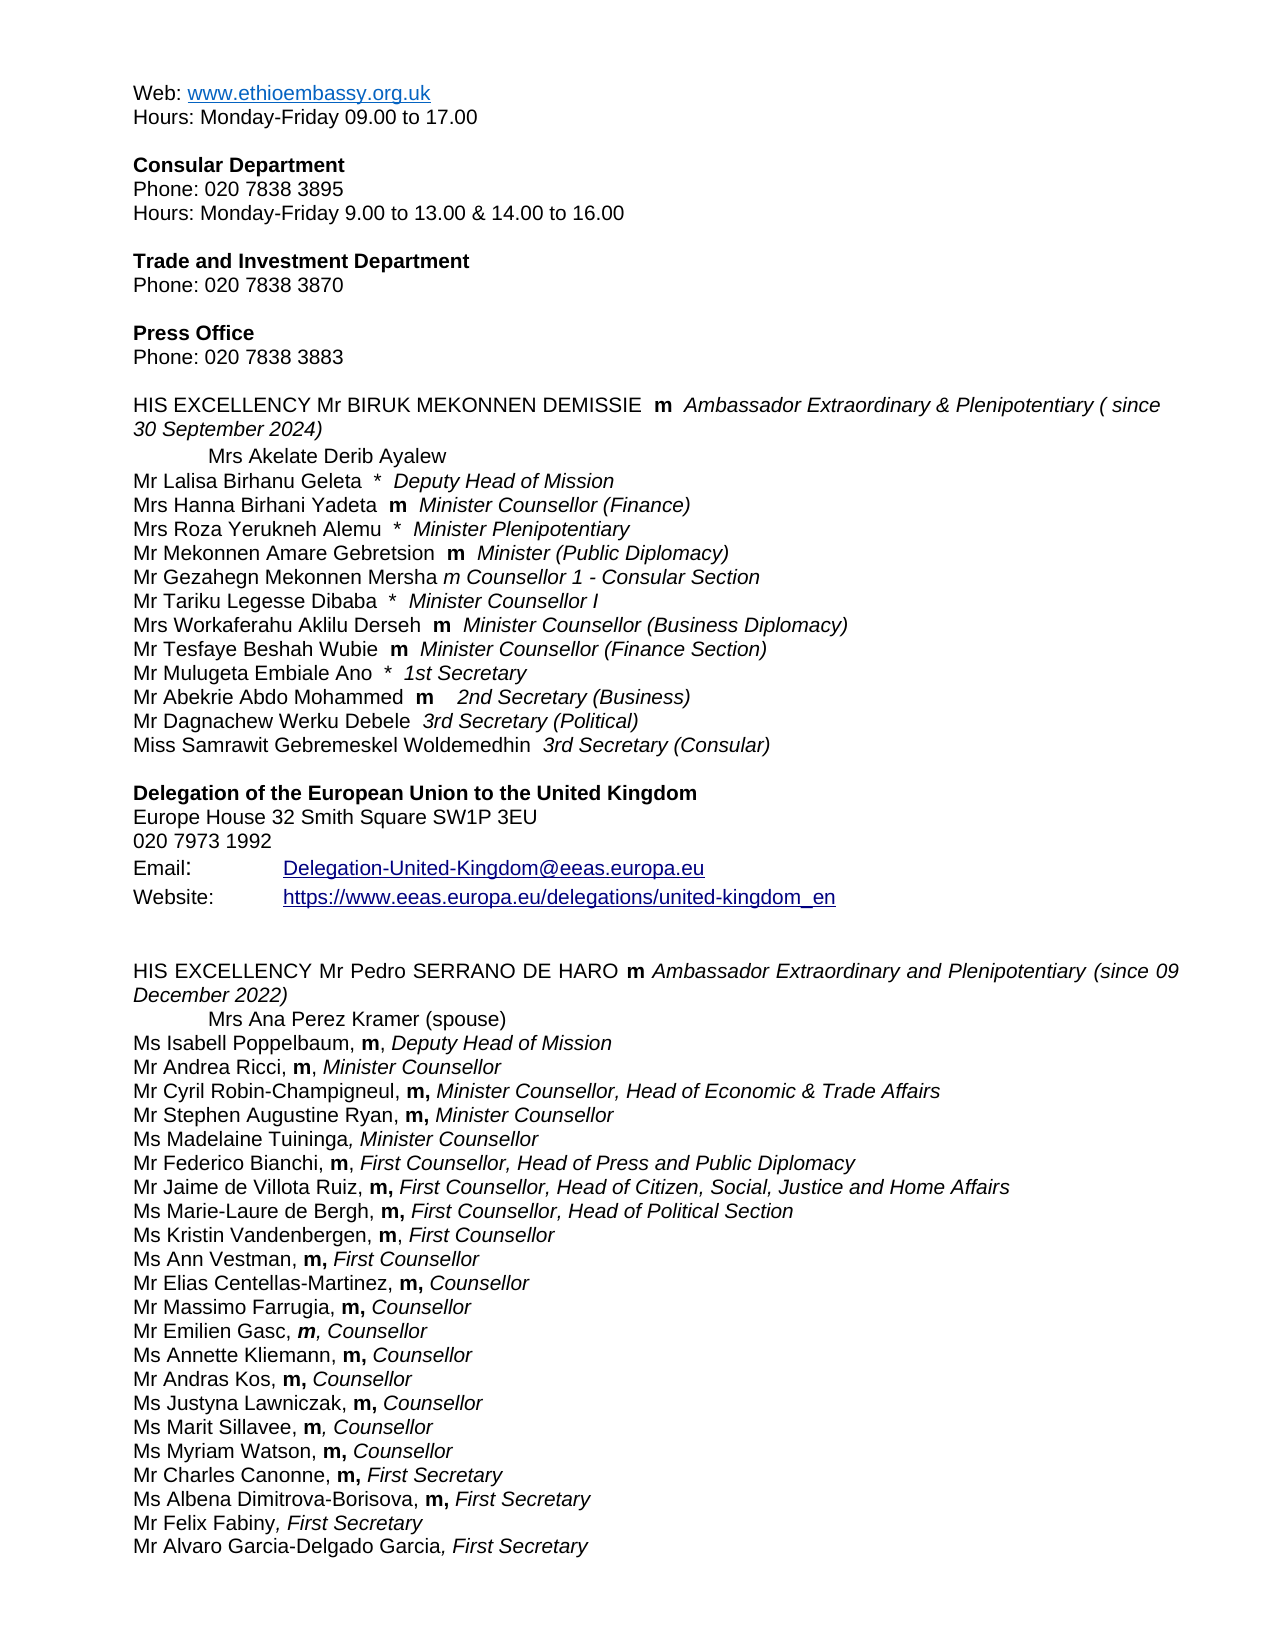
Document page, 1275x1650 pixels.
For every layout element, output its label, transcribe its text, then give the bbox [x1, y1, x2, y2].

text Email: Delegation-United-Kingdom@eeas.europa.eu [133, 852, 1181, 881]
text Ms Isabell Poppelbaum, m, Deputy Head of Mission [133, 1031, 1181, 1055]
text Mrs Akelate Derib Ayalew [133, 440, 1181, 469]
text Consular Department [133, 153, 1181, 177]
text Mr Abekrie Abdo Mohammed m 2nd Secretary (Business) [133, 685, 1181, 709]
text Ms Albena Dimitrova-Borisova, m, First Secretary [133, 1486, 1181, 1510]
text Mr Andrea Ricci, m, Minister Counsellor [133, 1055, 1181, 1079]
text Mr Mulugeta Embiale Ano * 1st Secretary [133, 661, 1181, 685]
text Press Office [133, 321, 1181, 344]
text Miss Samrawit Gebremeskel Woldemedhin 3rd Secretary (Consular) [133, 733, 1181, 757]
text Phone: 020 7838 3870 [133, 273, 1181, 297]
text Ms Kristin Vandenbergen, m, First Counsellor [133, 1223, 1181, 1247]
text Mr Alvaro Garcia-Delgado Garcia, First Secretary [133, 1534, 1181, 1558]
text Mr Andras Kos, m, Counsellor [133, 1367, 1181, 1391]
text Mrs Ana Perez Kramer (spouse) [133, 1007, 1181, 1031]
text Delegation of the European Union to the United Kingdom [133, 781, 1181, 804]
text Mrs Workaferahu Aklilu Derseh m Minister Counsellor (Business Diplomacy) [133, 613, 1181, 637]
text Ms Marie-Laure de Bergh, m, First Counsellor, Head of Political Section [133, 1199, 1181, 1223]
text Mr Felix Fabiny, First Secretary [133, 1510, 1181, 1534]
text Hours: Monday-Friday 9.00 to 13.00 & 14.00 to 16.00 [133, 201, 1181, 225]
text Mr Elias Centellas-Martinez, m, Counsellor [133, 1271, 1181, 1295]
text Phone: 020 7838 3895 [133, 177, 1181, 201]
text Web: www.ethioembassy.org.uk [133, 81, 1181, 105]
text Mr Federico Bianchi, m, First Counsellor, Head of Press and Public Diplomacy [133, 1151, 1181, 1175]
text Mr Mekonnen Amare Gebretsion m Minister (Public Diplomacy) [133, 541, 1181, 565]
text Website: https://www.eeas.europa.eu/delegations/united-kingdom_en [133, 881, 1181, 910]
text Ms Madelaine Tuininga, Minister Counsellor [133, 1127, 1181, 1151]
text Europe House 32 Smith Square SW1P 3EU [133, 804, 1181, 828]
text Ms Marit Sillavee, m, Counsellor [133, 1414, 1181, 1438]
text Mr Dagnachew Werku Debele 3rd Secretary (Political) [133, 709, 1181, 733]
text Mrs Hanna Birhani Yadeta m Minister Counsellor (Finance) [133, 493, 1181, 517]
text Phone: 020 7838 3883 [133, 344, 1181, 368]
text Ms Annette Kliemann, m, Counsellor [133, 1343, 1181, 1367]
text Mrs Roza Yerukneh Alemu * Minister Plenipotentiary [133, 517, 1181, 541]
text HIS EXCELLENCY Mr BIRUK MEKONNEN DEMISSIE m Ambassador Extraordinary & Plenipotentiary ( since 30 September 2024) [133, 392, 1181, 440]
text Mr Cyril Robin-Champigneul, m, Minister Counsellor, Head of Economic & Trade Affairs [133, 1079, 1181, 1103]
text Mr Jaime de Villota Ruiz, m, First Counsellor, Head of Citizen, Social, Justice and Home Affairs [133, 1175, 1181, 1199]
text 020 7973 1992 [133, 828, 1181, 852]
text HIS EXCELLENCY Mr Pedro SERRANO DE HARO m Ambassador Extraordinary and Plenipotentiary (since 09 December 2022) [133, 959, 1181, 1007]
text Ms Myriam Watson, m, Counsellor [133, 1438, 1181, 1462]
text Mr Lalisa Birhanu Geleta * Deputy Head of Mission [133, 469, 1181, 493]
text Trade and Investment Department [133, 249, 1181, 273]
text Mr Tariku Legesse Dibaba * Minister Counsellor I [133, 589, 1181, 613]
text Mr Charles Canonne, m, First Secretary [133, 1462, 1181, 1486]
text Mr Stephen Augustine Ryan, m, Minister Counsellor [133, 1103, 1181, 1127]
text Mr Massimo Farrugia, m, Counsellor [133, 1295, 1181, 1319]
text Mr Gezahegn Mekonnen Mersha m Counsellor 1 - Consular Section [133, 565, 1181, 589]
text Ms Justyna Lawniczak, m, Counsellor [133, 1391, 1181, 1414]
text Ms Ann Vestman, m, First Counsellor [133, 1247, 1181, 1271]
text Hours: Monday-Friday 09.00 to 17.00 [133, 105, 1181, 129]
text Mr Tesfaye Beshah Wubie m Minister Counsellor (Finance Section) [133, 637, 1181, 661]
text Mr Emilien Gasc, m, Counsellor [133, 1319, 1181, 1343]
